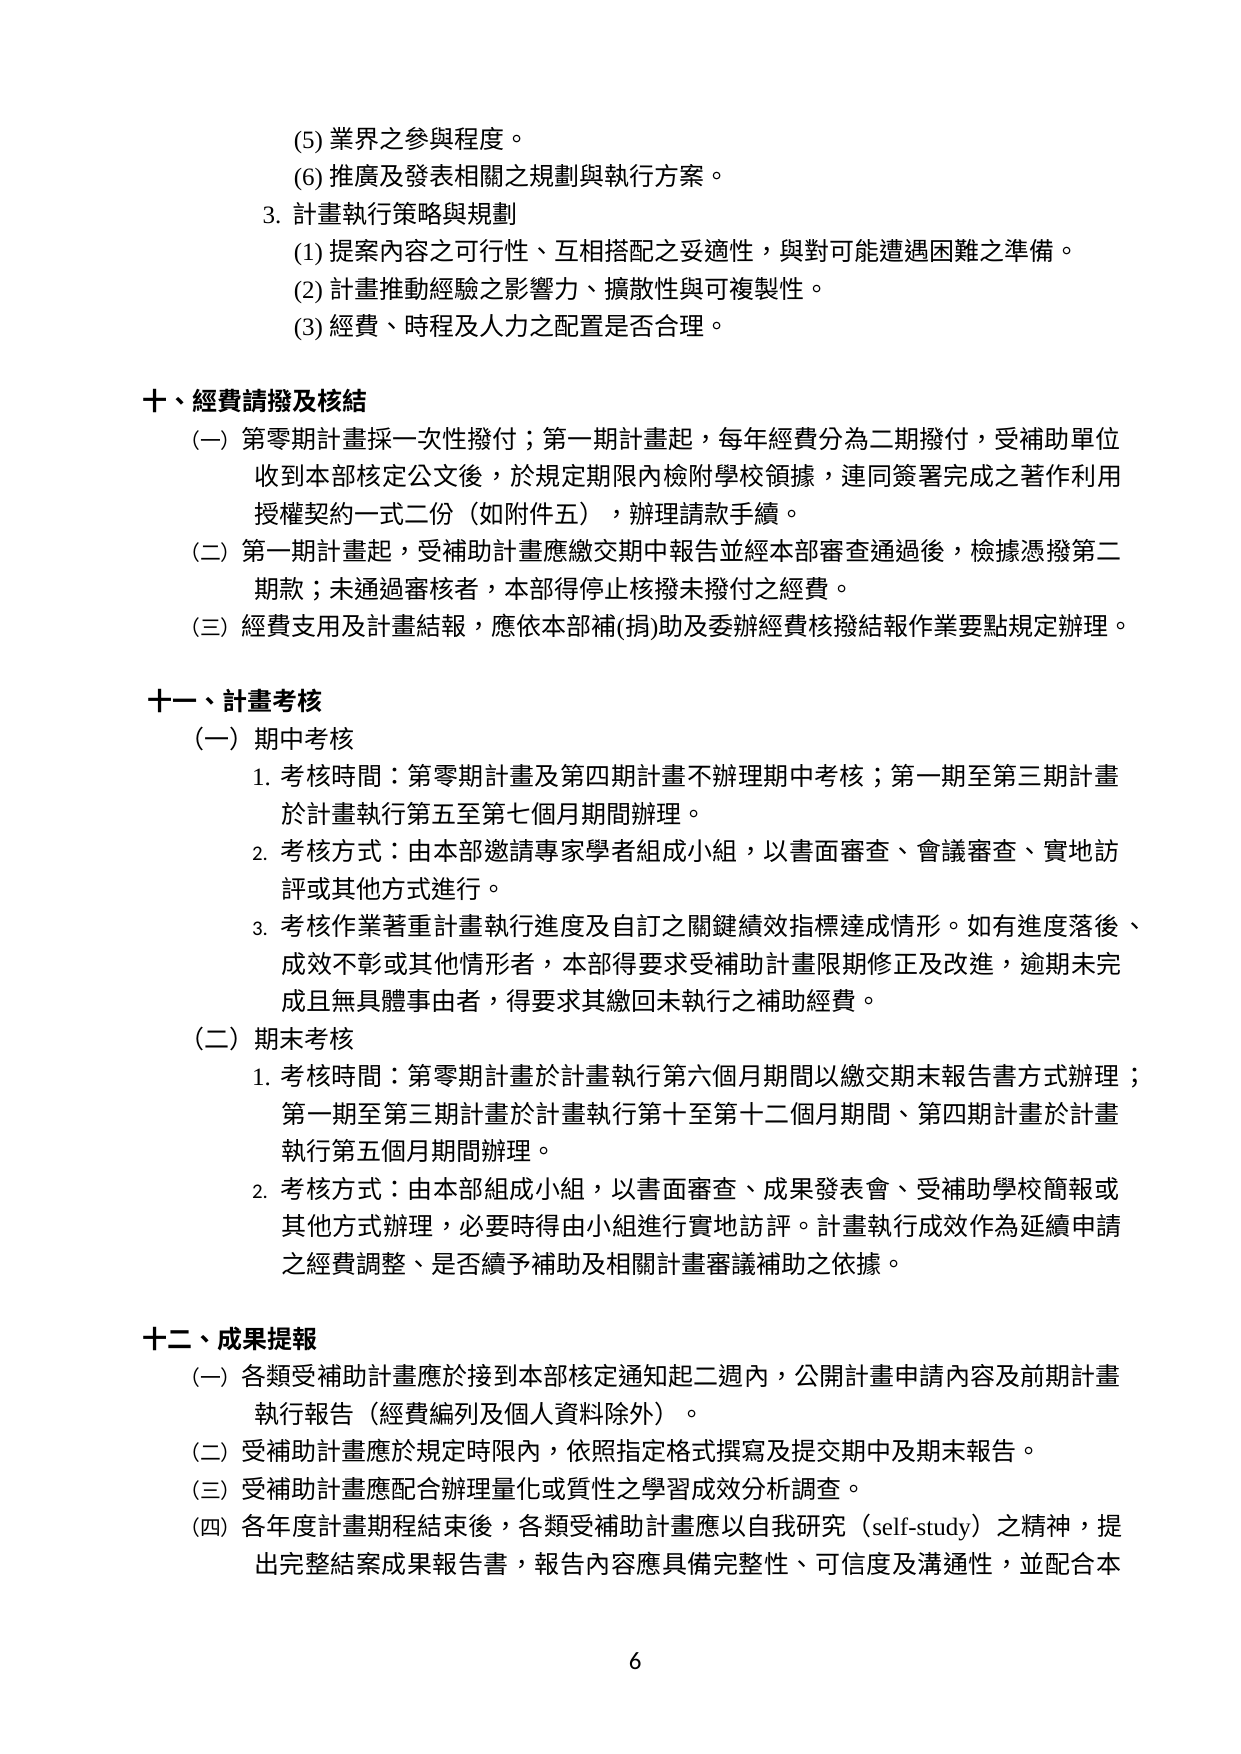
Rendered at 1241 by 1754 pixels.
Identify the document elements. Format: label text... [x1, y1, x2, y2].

list 考核時間：第零期計畫於計畫執行第六個月期間以繳交期末報告書方式辦理；第一期至第三期計畫於計畫執行第十至第十二個月期間、第四期計畫於計畫執行第五個月期間辦理。 [252, 1056, 1122, 1168]
list 各年度計畫期程結束後，各類受補助計畫應以自我研究（self-study）之精神，提出完整結案成果報告書，報告內容應具備完整性、可信度及溝通性，並配合本 [179, 1506, 1122, 1581]
list 經費支用及計畫結報，應依本部補(捐)助及委辦經費核撥結報作業要點規定辦理。 [179, 606, 1122, 643]
list 成果提報 [142, 1318, 1122, 1356]
list 業界之參與程度。 [293, 118, 1122, 156]
list 考核時間：第零期計畫及第四期計畫不辦理期中考核；第一期至第三期計畫於計畫執行第五至第七個月期間辦理。 [252, 756, 1122, 831]
list 受補助計畫應配合辦理量化或質性之學習成效分析調查。 [179, 1468, 1122, 1506]
list 提案內容之可行性、互相搭配之妥適性，與對可能遭遇困難之準備。 [293, 231, 1122, 268]
list 期中考核 [179, 718, 1122, 756]
list 考核作業著重計畫執行進度及自訂之關鍵績效指標達成情形。如有進度落後、成效不彰或其他情形者，本部得要求受補助計畫限期修正及改進，逾期未完成且無具體事由者，得要求其繳回未執行之補助經費。 [252, 906, 1122, 1018]
list 計畫推動經驗之影響力、擴散性與可複製性。 [293, 268, 1122, 306]
list 經費、時程及人力之配置是否合理。 [293, 306, 1122, 343]
list 推廣及發表相關之規劃與執行方案。 [293, 156, 1122, 193]
list 考核方式：由本部邀請專家學者組成小組，以書面審查、會議審查、實地訪評或其他方式進行。 [252, 831, 1122, 906]
list 第一期計畫起，受補助計畫應繳交期中報告並經本部審查通過後，檢據憑撥第二期款；未通過審核者，本部得停止核撥未撥付之經費。 [179, 531, 1122, 606]
list 考核方式：由本部組成小組，以書面審查、成果發表會、受補助學校簡報或其他方式辦理，必要時得由小組進行實地訪評。計畫執行成效作為延續申請之經費調整、是否續予補助及相關計畫審議補助之依據。 [252, 1168, 1122, 1281]
list 計畫執行策略與規劃 [262, 193, 1122, 231]
list 第零期計畫採一次性撥付；第一期計畫起，每年經費分為二期撥付，受補助單位收到本部核定公文後，於規定期限內檢附學校領據，連同簽署完成之著作利用授權契約一式二份（如附件五），辦理請款手續。 [179, 418, 1122, 531]
list 各類受補助計畫應於接到本部核定通知起二週內，公開計畫申請內容及前期計畫執行報告（經費編列及個人資料除外）。 [179, 1356, 1122, 1431]
list 受補助計畫應於規定時限內，依照指定格式撰寫及提交期中及期末報告。 [179, 1431, 1122, 1468]
list 期末考核 [179, 1018, 1122, 1056]
list 經費請撥及核結 [142, 381, 1122, 418]
list 計畫考核 [148, 681, 1122, 718]
